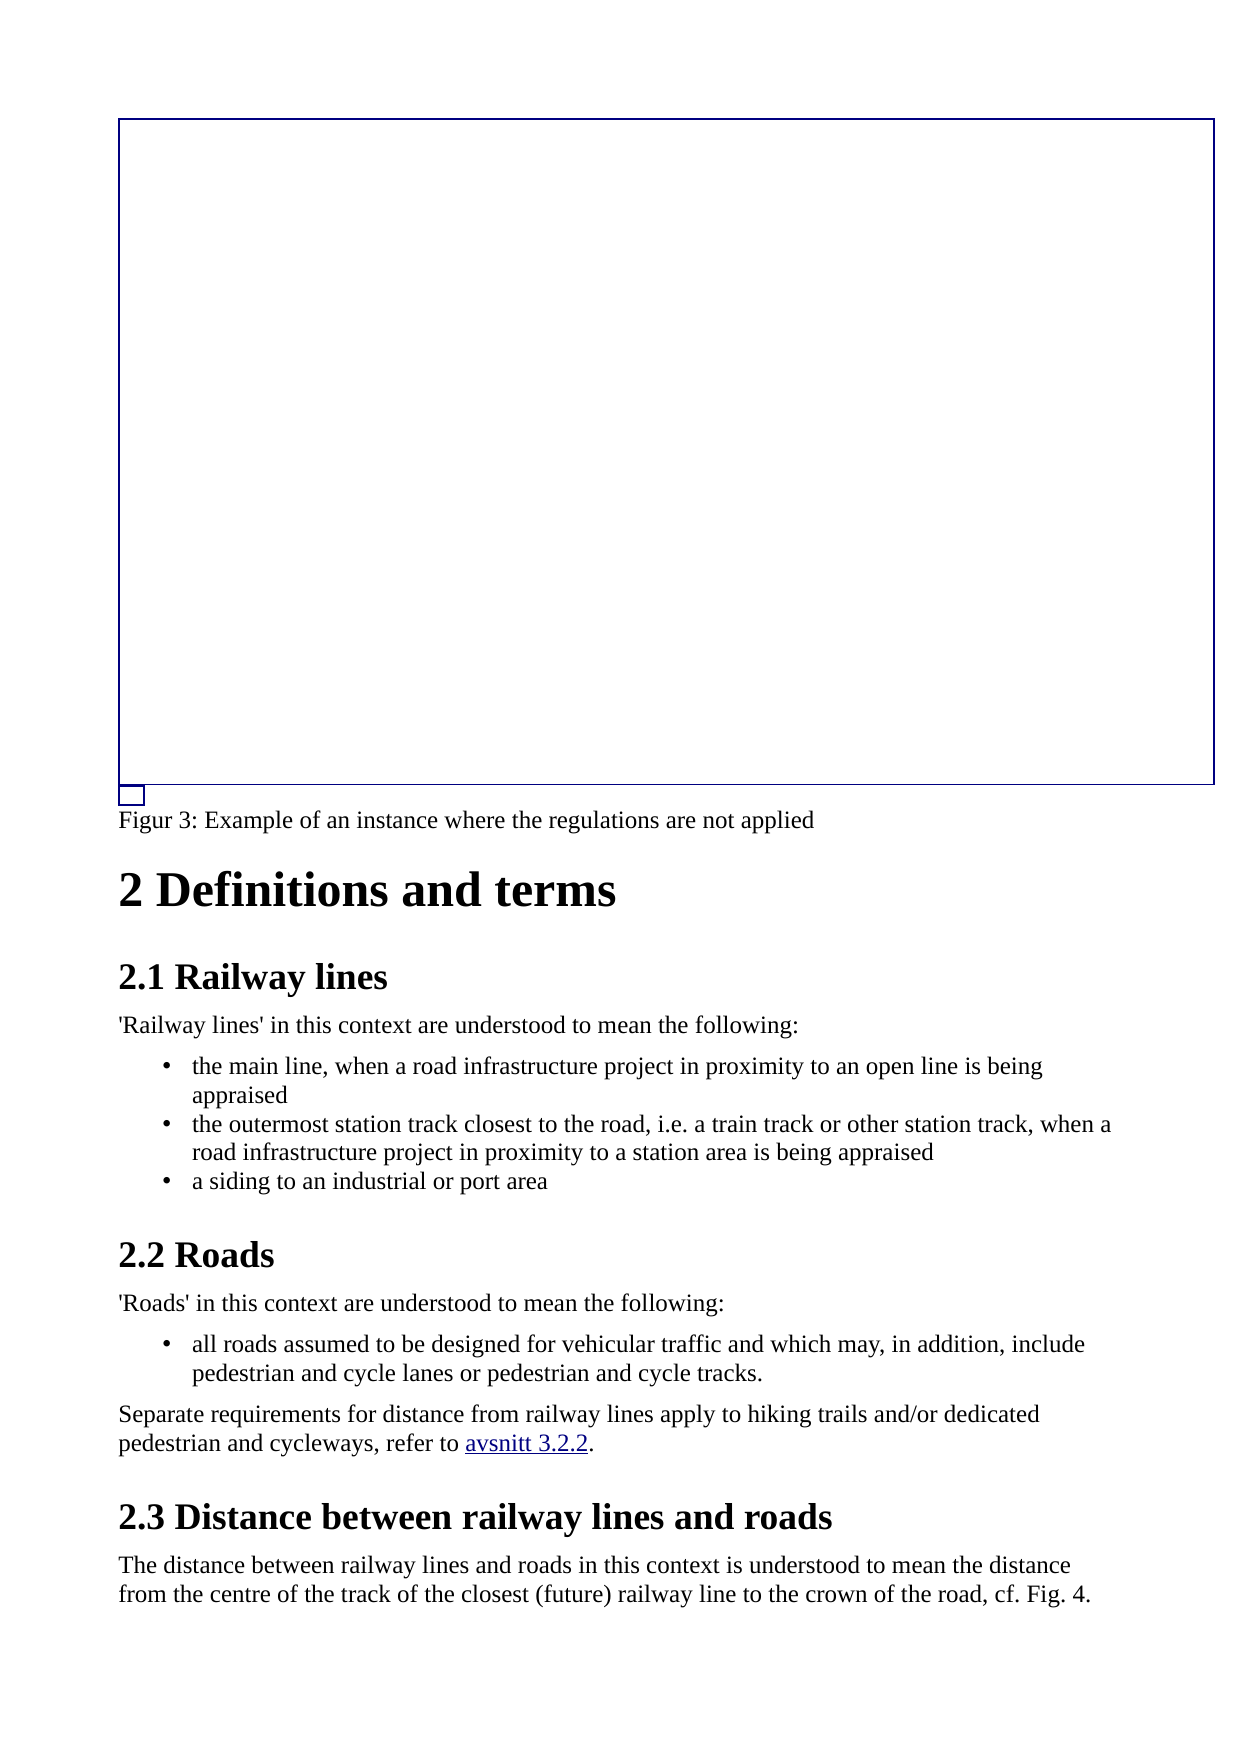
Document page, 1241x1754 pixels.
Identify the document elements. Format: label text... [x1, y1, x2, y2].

list a siding to an industrial or port area [162, 1166, 1122, 1195]
subtitle 2.3 Distance between railway lines and roads [118, 1494, 1122, 1537]
text Separate requirements for distance from railway lines apply to hiking trails and/or dedicated pedestrian and cycleways, refer to avsnitt 3.2.2. [118, 1399, 1122, 1457]
text 'Roads' in this context are understood to mean the following: [118, 1288, 1122, 1317]
subtitle 2 Definitions and terms [118, 859, 1122, 917]
text The distance between railway lines and roads in this context is understood to mean the distance from the centre of the track of the closest (future) railway line to the crown of the road, cf. Fig. 4. [118, 1550, 1122, 1607]
text 'Railway lines' in this context are understood to mean the following: [118, 1010, 1122, 1039]
text Figur 3: Example of an instance where the regulations are not applied [118, 806, 1122, 834]
subtitle 2.1 Railway lines [118, 954, 1122, 997]
list all roads assumed to be designed for vehicular traffic and which may, in addition, include pedestrian and cycle lanes or pedestrian and cycle tracks. [162, 1329, 1122, 1387]
subtitle 2.2 Roads [118, 1232, 1122, 1276]
list the main line, when a road infrastructure project in proximity to an open line is being appraised [162, 1051, 1122, 1109]
list the outermost station track closest to the road, i.e. a train track or other station track, when a road infrastructure project in proximity to a station area is being appraised [162, 1109, 1122, 1166]
